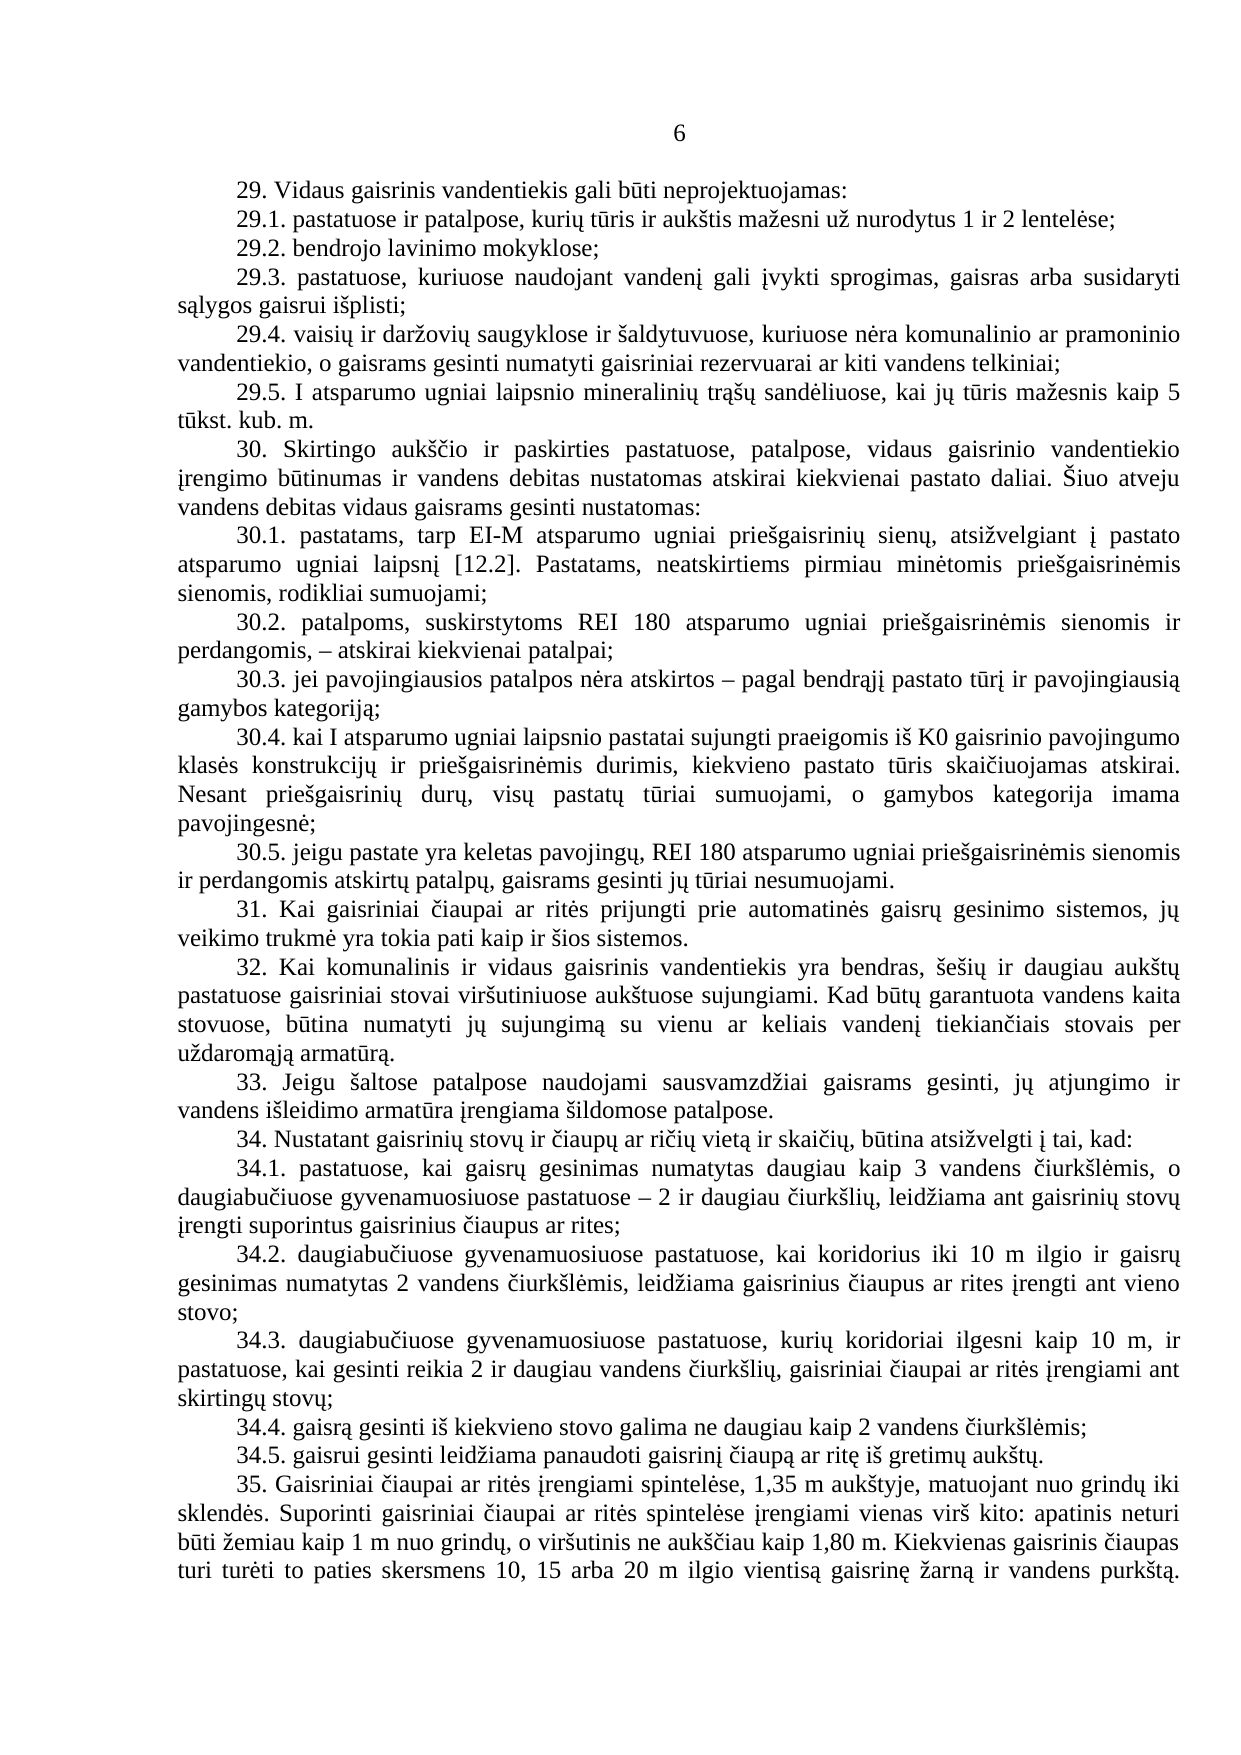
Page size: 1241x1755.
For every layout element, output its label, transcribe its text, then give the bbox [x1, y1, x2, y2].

text 34.1. pastatuose, kai gaisrų gesinimas numatytas daugiau kaip 3 vandens čiurkšlėmis, o daugiabučiuose gyvenamuosiuose pastatuose – 2 ir daugiau čiurkšlių, leidžiama ant gaisrinių stovų įrengti suporintus gaisrinius čiaupus ar rites; [177, 1153, 1181, 1239]
text 32. Kai komunalinis ir vidaus gaisrinis vandentiekis yra bendras, šešių ir daugiau aukštų pastatuose gaisriniai stovai viršutiniuose aukštuose sujungiami. Kad būtų garantuota vandens kaita stovuose, būtina numatyti jų sujungimą su vienu ar keliais vandenį tiekiančiais stovais per uždaromąją armatūrą. [177, 952, 1181, 1067]
text 33. Jeigu šaltose patalpose naudojami sausvamzdžiai gaisrams gesinti, jų atjungimo ir vandens išleidimo armatūra įrengiama šildomose patalpose. [177, 1067, 1181, 1124]
text 29. Vidaus gaisrinis vandentiekis gali būti neprojektuojamas: [177, 176, 1181, 204]
text 29.2. bendrojo lavinimo mokyklose; [177, 233, 1181, 262]
text 31. Kai gaisriniai čiaupai ar ritės prijungti prie automatinės gaisrų gesinimo sistemos, jų veikimo trukmė yra tokia pati kaip ir šios sistemos. [177, 894, 1181, 952]
text 30.3. jei pavojingiausios patalpos nėra atskirtos – pagal bendrąjį pastato tūrį ir pavojingiausią gamybos kategoriją; [177, 664, 1181, 722]
text 30.4. kai I atsparumo ugniai laipsnio pastatai sujungti praeigomis iš K0 gaisrinio pavojingumo klasės konstrukcijų ir priešgaisrinėmis durimis, kiekvieno pastato tūris skaičiuojamas atskirai. Nesant priešgaisrinių durų, visų pastatų tūriai sumuojami, o gamybos kategorija imama pavojingesnė; [177, 722, 1181, 837]
text 34.2. daugiabučiuose gyvenamuosiuose pastatuose, kai koridorius iki 10 m ilgio ir gaisrų gesinimas numatytas 2 vandens čiurkšlėmis, leidžiama gaisrinius čiaupus ar rites įrengti ant vieno stovo; [177, 1239, 1181, 1326]
text 30.2. patalpoms, suskirstytoms REI 180 atsparumo ugniai priešgaisrinėmis sienomis ir perdangomis, – atskirai kiekvienai patalpai; [177, 607, 1181, 664]
text 34.3. daugiabučiuose gyvenamuosiuose pastatuose, kurių koridoriai ilgesni kaip 10 m, ir pastatuose, kai gesinti reikia 2 ir daugiau vandens čiurkšlių, gaisriniai čiaupai ar ritės įrengiami ant skirtingų stovų; [177, 1326, 1181, 1412]
text 34.5. gaisrui gesinti leidžiama panaudoti gaisrinį čiaupą ar ritę iš gretimų aukštų. [177, 1441, 1181, 1469]
text 29.1. pastatuose ir patalpose, kurių tūris ir aukštis mažesni už nurodytus 1 ir 2 lentelėse; [177, 204, 1181, 233]
text 34. Nustatant gaisrinių stovų ir čiaupų ar ričių vietą ir skaičių, būtina atsižvelgti į tai, kad: [177, 1124, 1181, 1153]
text 29.5. I atsparumo ugniai laipsnio mineralinių trąšų sandėliuose, kai jų tūris mažesnis kaip 5 tūkst. kub. m. [177, 377, 1181, 434]
text 30.5. jeigu pastate yra keletas pavojingų, REI 180 atsparumo ugniai priešgaisrinėmis sienomis ir perdangomis atskirtų patalpų, gaisrams gesinti jų tūriai nesumuojami. [177, 837, 1181, 894]
text 35. Gaisriniai čiaupai ar ritės įrengiami spintelėse, 1,35 m aukštyje, matuojant nuo grindų iki sklendės. Suporinti gaisriniai čiaupai ar ritės spintelėse įrengiami vienas virš kito: apatinis neturi būti žemiau kaip 1 m nuo grindų, o viršutinis ne aukščiau kaip 1,80 m. Kiekvienas gaisrinis čiaupas turi turėti to paties skersmens 10, 15 arba 20 m ilgio vientisą gaisrinę žarną ir vandens purkštą. [177, 1469, 1181, 1584]
text 34.4. gaisrą gesinti iš kiekvieno stovo galima ne daugiau kaip 2 vandens čiurkšlėmis; [177, 1412, 1181, 1441]
text 30. Skirtingo aukščio ir paskirties pastatuose, patalpose, vidaus gaisrinio vandentiekio įrengimo būtinumas ir vandens debitas nustatomas atskirai kiekvienai pastato daliai. Šiuo atveju vandens debitas vidaus gaisrams gesinti nustatomas: [177, 434, 1181, 521]
text 29.3. pastatuose, kuriuose naudojant vandenį gali įvykti sprogimas, gaisras arba susidaryti sąlygos gaisrui išplisti; [177, 262, 1181, 319]
text 29.4. vaisių ir daržovių saugyklose ir šaldytuvuose, kuriuose nėra komunalinio ar pramoninio vandentiekio, o gaisrams gesinti numatyti gaisriniai rezervuarai ar kiti vandens telkiniai; [177, 319, 1181, 377]
text 30.1. pastatams, tarp EI-M atsparumo ugniai priešgaisrinių sienų, atsižvelgiant į pastato atsparumo ugniai laipsnį [12.2]. Pastatams, neatskirtiems pirmiau minėtomis priešgaisrinėmis sienomis, rodikliai sumuojami; [177, 521, 1181, 607]
